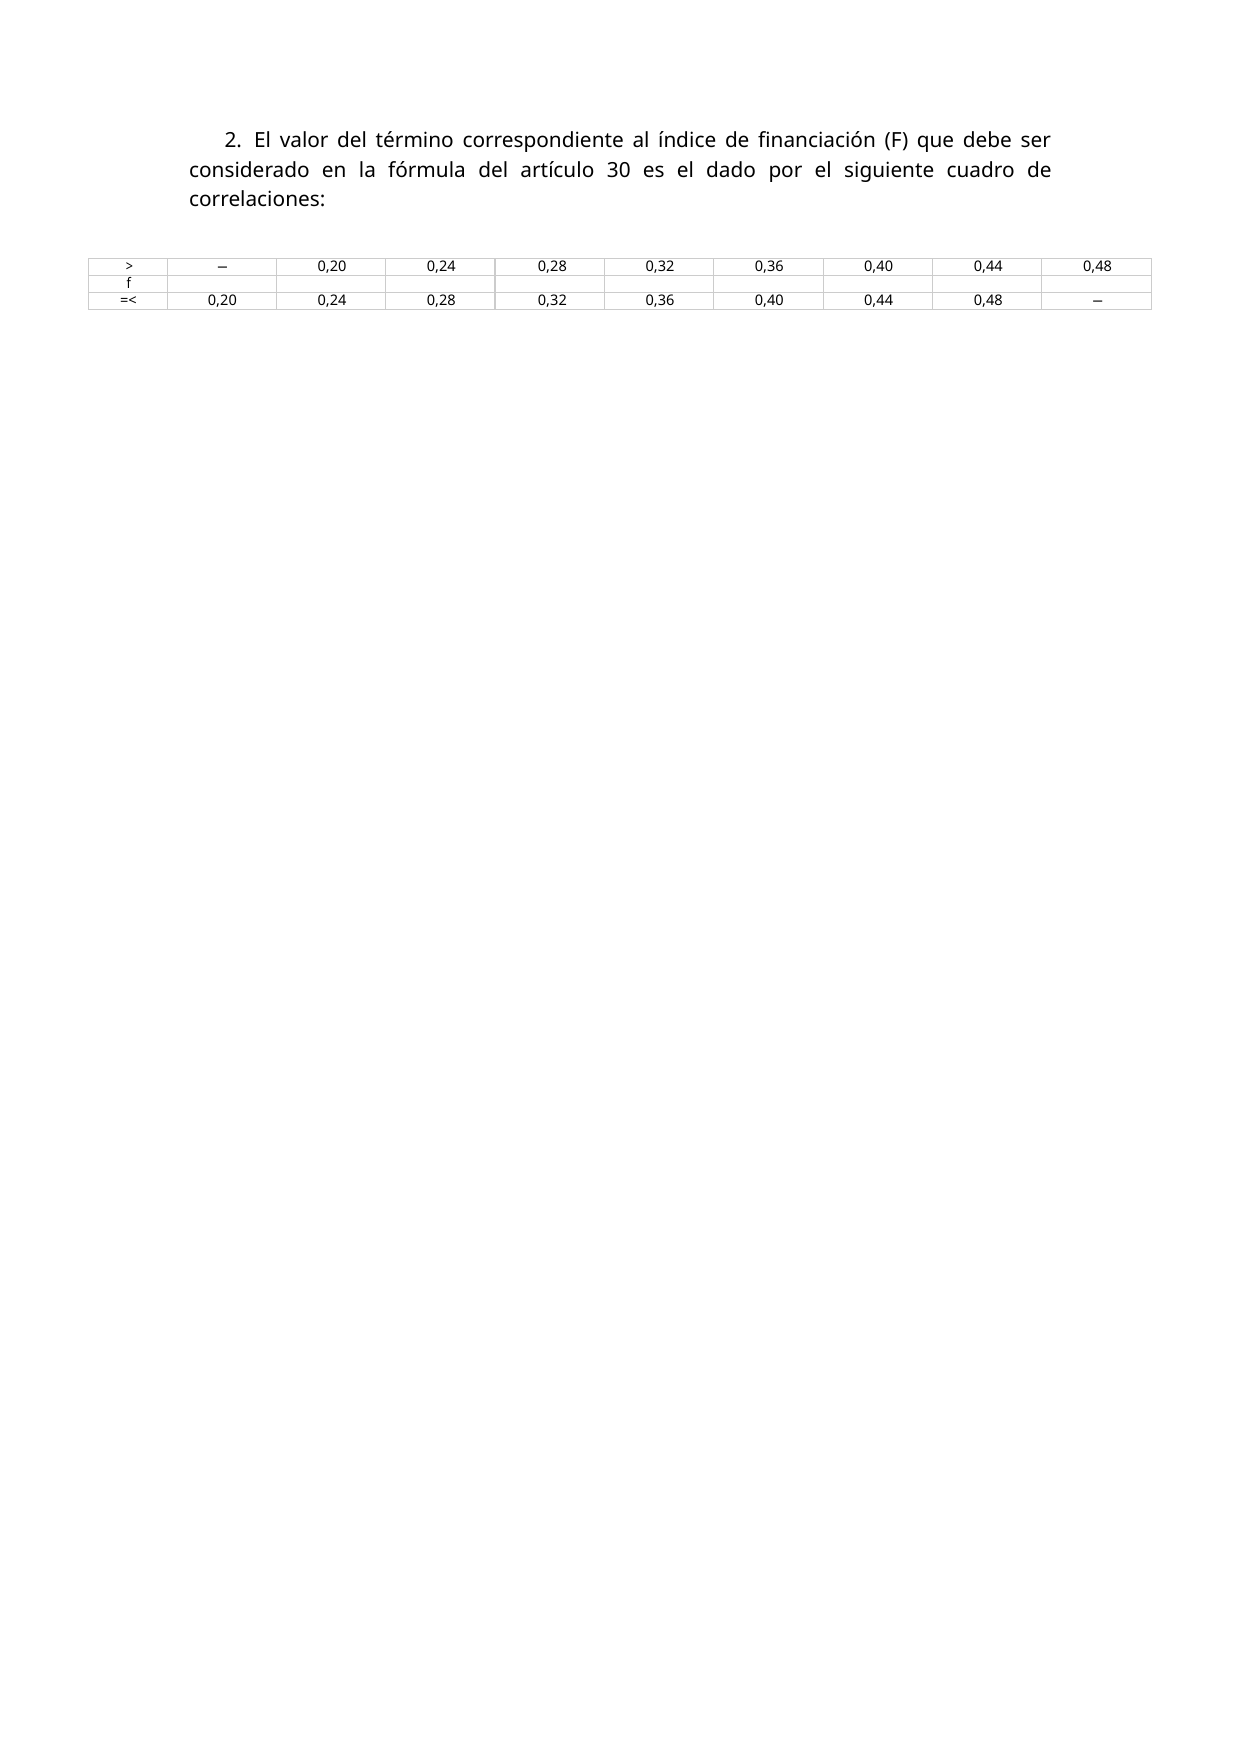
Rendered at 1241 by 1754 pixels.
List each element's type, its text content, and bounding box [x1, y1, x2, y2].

table_cell 0,44 [824, 293, 932, 309]
table_header 0,48 [1042, 259, 1151, 275]
table_cell 0,28 [386, 293, 494, 309]
table_cell 0,48 [933, 293, 1041, 309]
table_cell [714, 276, 823, 292]
table_header 0,28 [496, 259, 604, 275]
table_cell [277, 276, 385, 292]
table_cell 0,32 [496, 293, 604, 309]
table_header 0,44 [933, 259, 1041, 275]
table_header 0,32 [605, 259, 713, 275]
table_header 0,20 [277, 259, 385, 275]
table_header 0,36 [714, 259, 823, 275]
table_header 0,40 [824, 259, 932, 275]
list El valor del término correspondiente al índice de financiación (F) que debe ser considerado en la fórmula del artículo 30 es el dado por el siguiente cuadro de correlaciones: [189, 125, 1052, 213]
table_cell f [89, 276, 167, 292]
table_header – [168, 259, 276, 275]
table_cell 0,36 [605, 293, 713, 309]
table_cell 0,24 [277, 293, 385, 309]
table_cell [605, 276, 713, 292]
table_header > [89, 259, 167, 275]
table_cell – [1042, 293, 1151, 309]
table_cell =< [89, 293, 167, 309]
table_cell [1042, 276, 1151, 292]
table_cell [496, 276, 604, 292]
table_header 0,24 [386, 259, 494, 275]
table_cell [824, 276, 932, 292]
table_cell [386, 276, 494, 292]
table_cell 0,40 [714, 293, 823, 309]
table_cell 0,20 [168, 293, 276, 309]
table_cell [168, 276, 276, 292]
table_cell [933, 276, 1041, 292]
